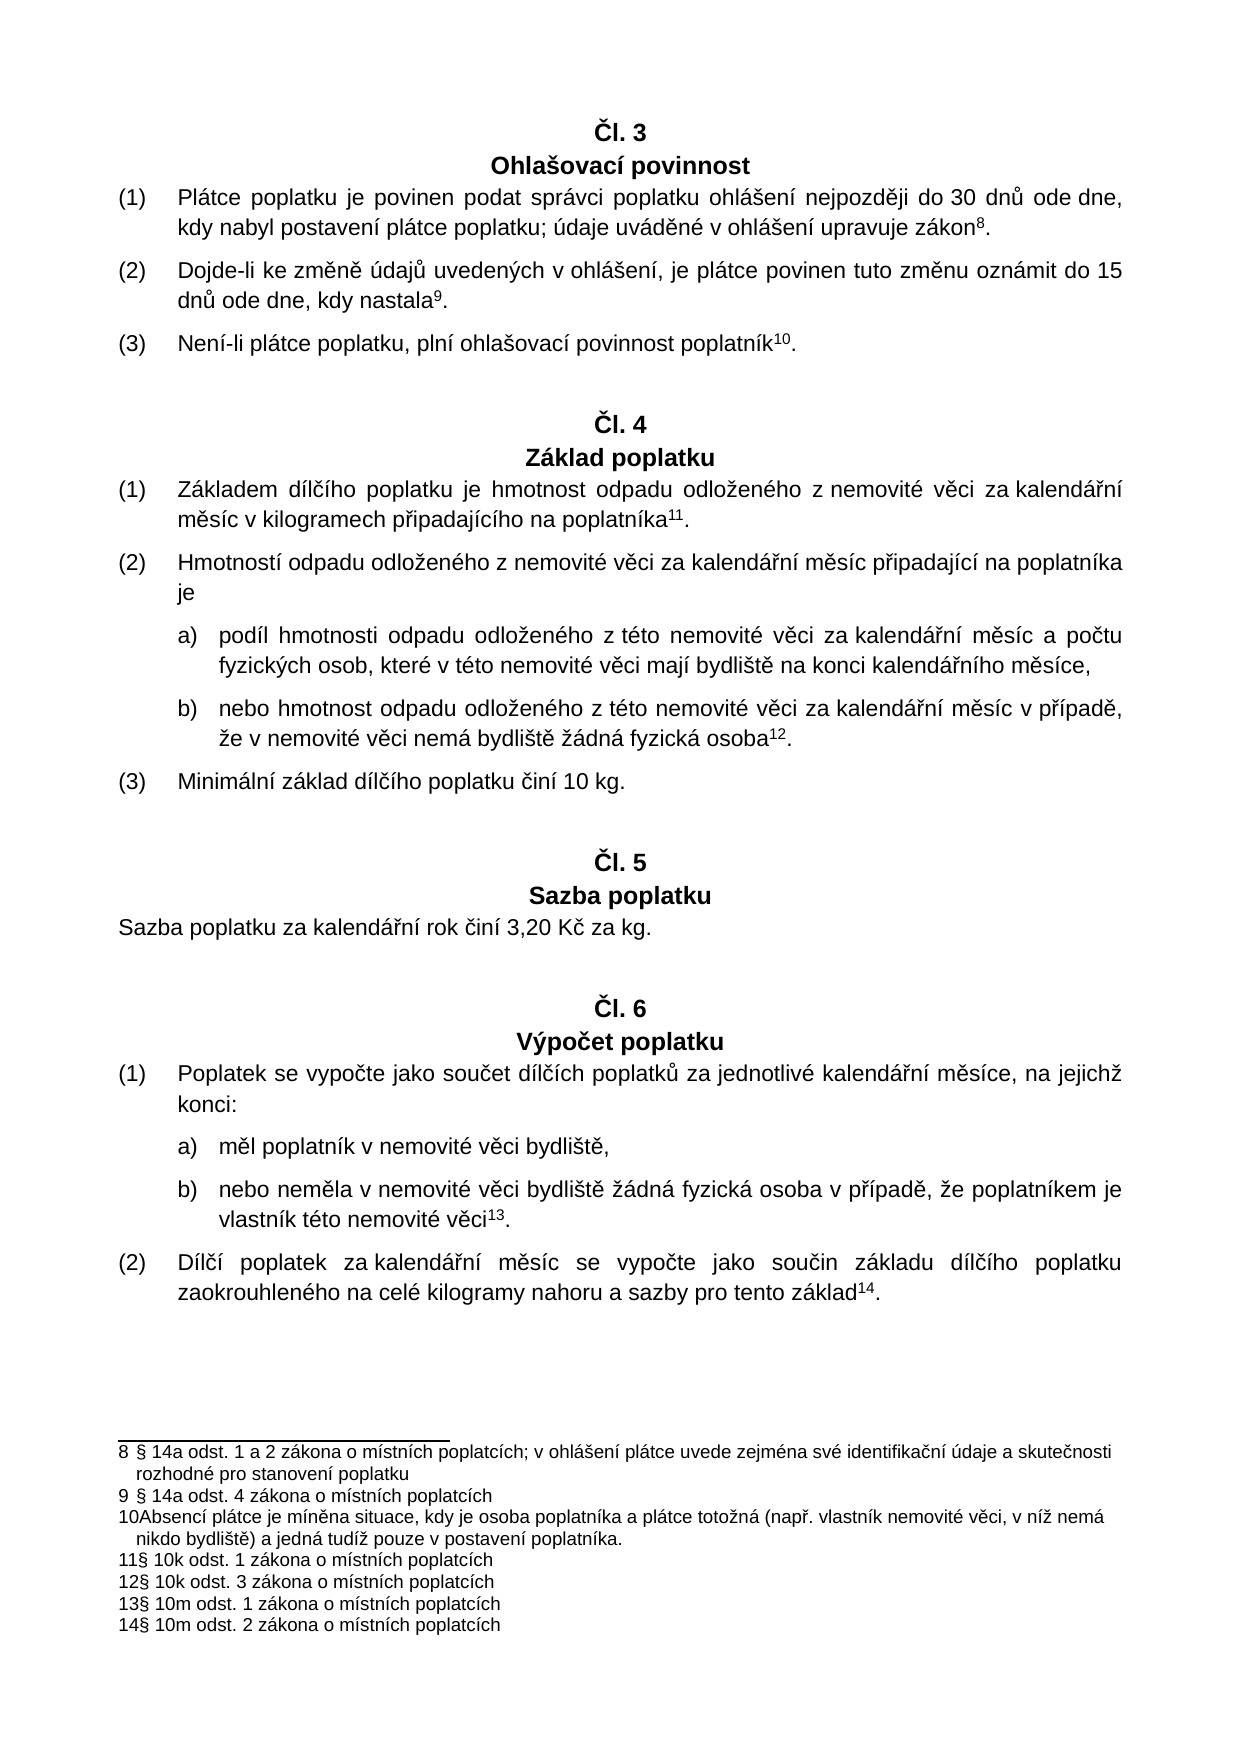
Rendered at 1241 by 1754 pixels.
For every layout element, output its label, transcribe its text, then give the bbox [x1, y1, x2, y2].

list § 10k odst. 3 zákona o místních poplatcích [118, 1571, 1122, 1592]
list Plátce poplatku je povinen podat správci poplatku ohlášení nejpozději do 30 dnů ode dne, kdy nabyl postavení plátce poplatku; údaje uváděné v ohlášení upravuje zákon. [118, 184, 1122, 241]
subtitle Čl. 4 Základ poplatku [118, 410, 1122, 472]
list nebo neměla v nemovité věci bydliště žádná fyzická osoba v případě, že poplatníkem je vlastník této nemovité věci. [177, 1176, 1122, 1233]
list § 14a odst. 4 zákona o místních poplatcích [118, 1484, 1122, 1506]
list § 10k odst. 1 zákona o místních poplatcích [118, 1549, 1122, 1571]
list § 14a odst. 1 a 2 zákona o místních poplatcích; v ohlášení plátce uvede zejména své identifikační údaje a skutečnosti rozhodné pro stanovení poplatku [118, 1441, 1122, 1484]
list Není-li plátce poplatku, plní ohlašovací povinnost poplatník. [118, 330, 1122, 356]
list Minimální základ dílčího poplatku činí 10 kg. [118, 768, 1122, 794]
list Základem dílčího poplatku je hmotnost odpadu odloženého z nemovité věci za kalendářní měsíc v kilogramech připadajícího na poplatníka. [118, 476, 1122, 533]
list Hmotností odpadu odloženého z nemovité věci za kalendářní měsíc připadající na poplatníka je [118, 549, 1122, 606]
subtitle Čl. 3 Ohlašovací povinnost [118, 118, 1122, 180]
list měl poplatník v nemovité věci bydliště, [177, 1133, 1122, 1160]
list Absencí plátce je míněna situace, kdy je osoba poplatníka a plátce totožná (např. vlastník nemovité věci, v níž nemá nikdo bydliště) a jedná tudíž pouze v postavení poplatníka. [118, 1506, 1122, 1549]
list Dojde-li ke změně údajů uvedených v ohlášení, je plátce povinen tuto změnu oznámit do 15 dnů ode dne, kdy nastala. [118, 257, 1122, 314]
list Poplatek se vypočte jako součet dílčích poplatků za jednotlivé kalendářní měsíce, na jejichž konci: [118, 1060, 1122, 1117]
list podíl hmotnosti odpadu odloženého z této nemovité věci za kalendářní měsíc a počtu fyzických osob, které v této nemovité věci mají bydliště na konci kalendářního měsíce, [177, 622, 1122, 679]
subtitle Čl. 6 Výpočet poplatku [118, 994, 1122, 1056]
list Dílčí poplatek za kalendářní měsíc se vypočte jako součin základu dílčího poplatku zaokrouhleného na celé kilogramy nahoru a sazby pro tento základ. [118, 1249, 1122, 1306]
list § 10m odst. 1 zákona o místních poplatcích [118, 1592, 1122, 1614]
list nebo hmotnost odpadu odloženého z této nemovité věci za kalendářní měsíc v případě, že v nemovité věci nemá bydliště žádná fyzická osoba. [177, 695, 1122, 752]
subtitle Čl. 5 Sazba poplatku [118, 848, 1122, 910]
text Sazba poplatku za kalendářní rok činí 3,20 Kč za kg. [118, 914, 1122, 941]
list § 10m odst. 2 zákona o místních poplatcích [118, 1614, 1122, 1635]
